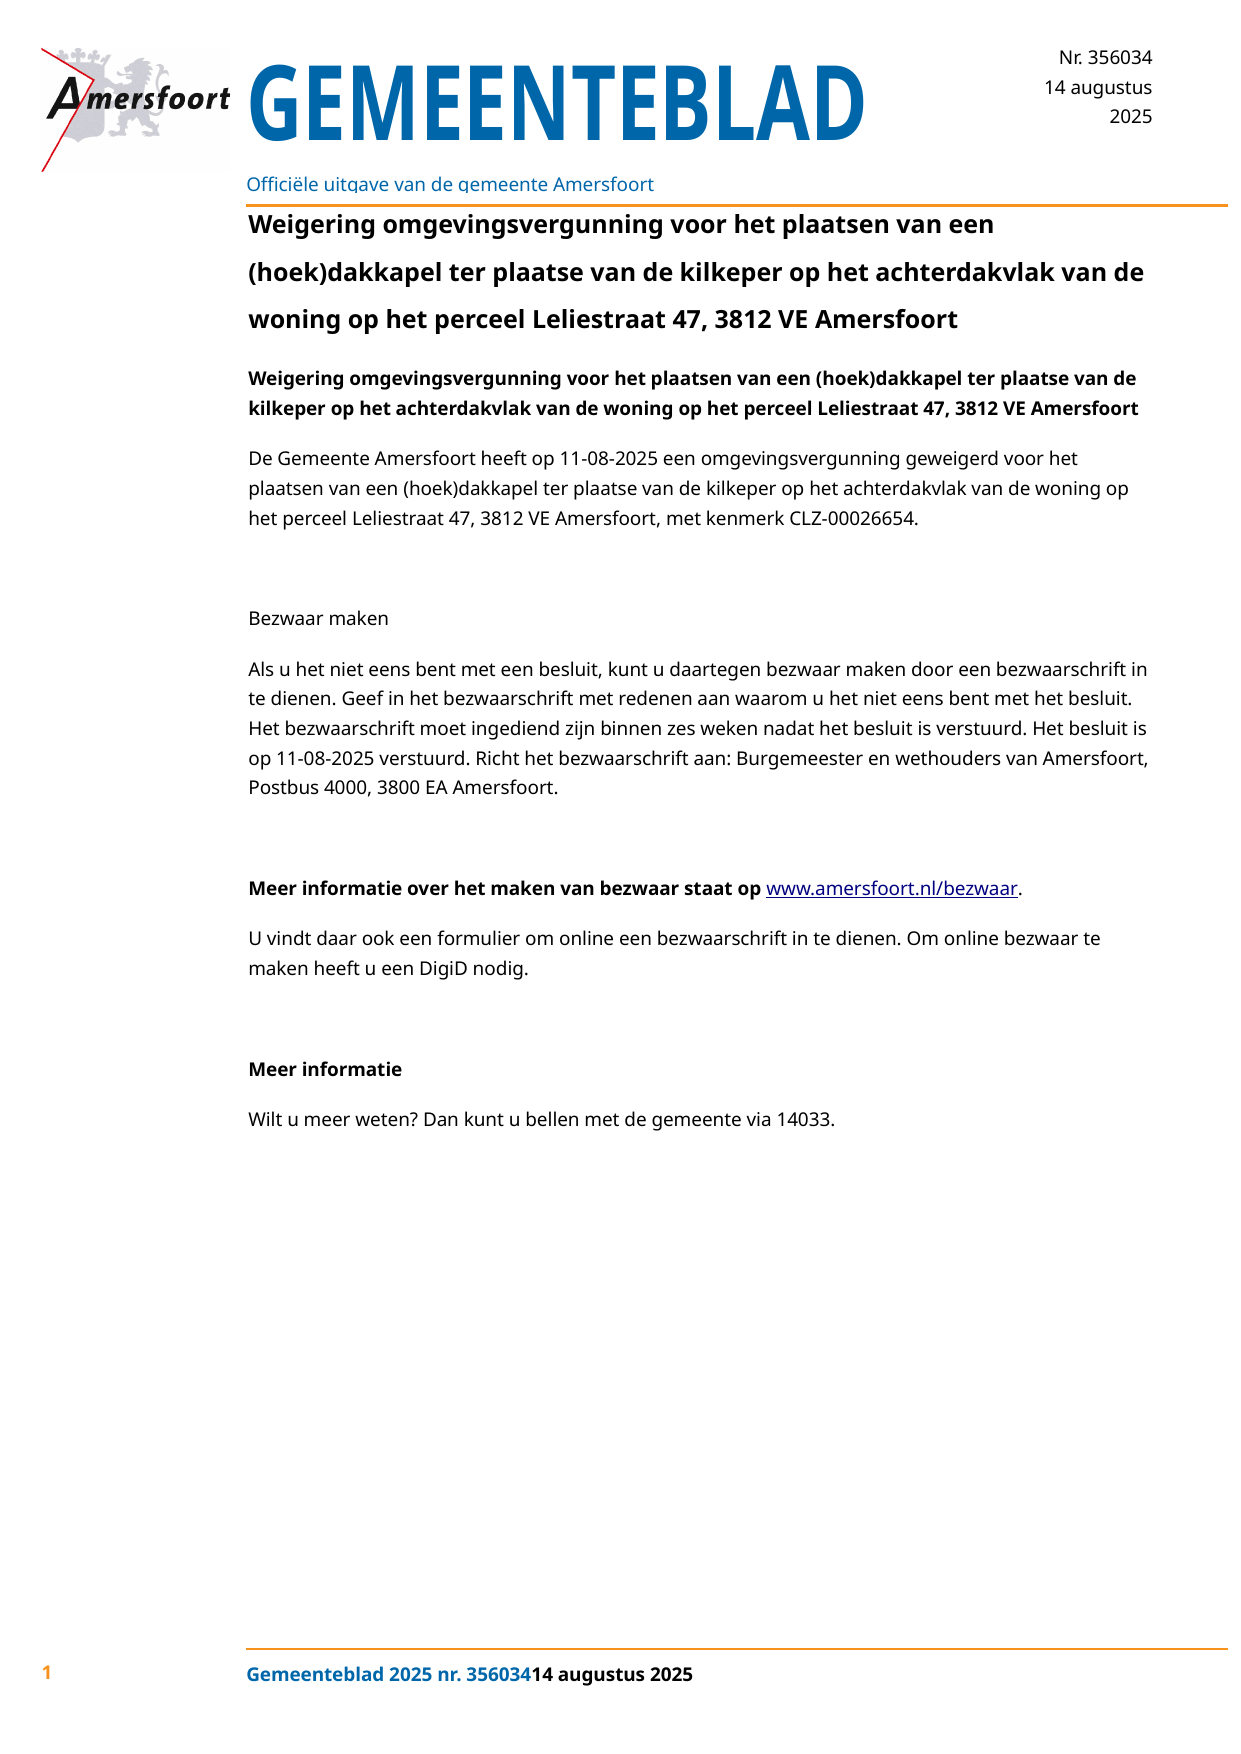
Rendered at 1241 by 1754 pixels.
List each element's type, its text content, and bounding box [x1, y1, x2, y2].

text Meer informatie over het maken van bezwaar staat op www.amersfoort.nl/bezwaar. [248, 875, 1152, 901]
picture [41, 47, 231, 172]
text Meer informatie [248, 1056, 1152, 1082]
text Weigering omgevingsvergunning voor het plaatsen van een (hoek)dakkapel ter plaatse van de kilkeper op het achterdakvlak van de woning op het perceel Leliestraat 47, 3812 VE Amersfoort [248, 207, 1152, 336]
text Bezwaar maken [248, 606, 1152, 631]
text De Gemeente Amersfoort heeft op 11-08-2025 een omgevingsvergunning geweigerd voor het plaatsen van een (hoek)dakkapel ter plaatse van de kilkeper op het achterdakvlak van de woning op het perceel Leliestraat 47, 3812 VE Amersfoort, met kenmerk CLZ-00026654. [248, 446, 1152, 530]
text Wilt u meer weten? Dan kunt u bellen met de gemeente via 14033. [248, 1106, 1152, 1132]
text Weigering omgevingsvergunning voor het plaatsen van een (hoek)dakkapel ter plaatse van de kilkeper op het achterdakvlak van de woning op het perceel Leliestraat 47, 3812 VE Amersfoort [248, 366, 1152, 421]
text U vindt daar ook een formulier om online een bezwaarschrift in te dienen. Om online bezwaar te maken heeft u een DigiD nodig. [248, 926, 1152, 981]
text Als u het niet eens bent met een besluit, kunt u daartegen bezwaar maken door een bezwaarschrift in te dienen. Geef in het bezwaarschrift met redenen aan waarom u het niet eens bent met het besluit. Het bezwaarschrift moet ingediend zijn binnen zes weken nadat het besluit is verstuurd. Het besluit is op 11-08-2025 verstuurd. Richt het bezwaarschrift aan: Burgemeester en wethouders van Amersfoort, Postbus 4000, 3800 EA Amersfoort. [248, 656, 1152, 800]
